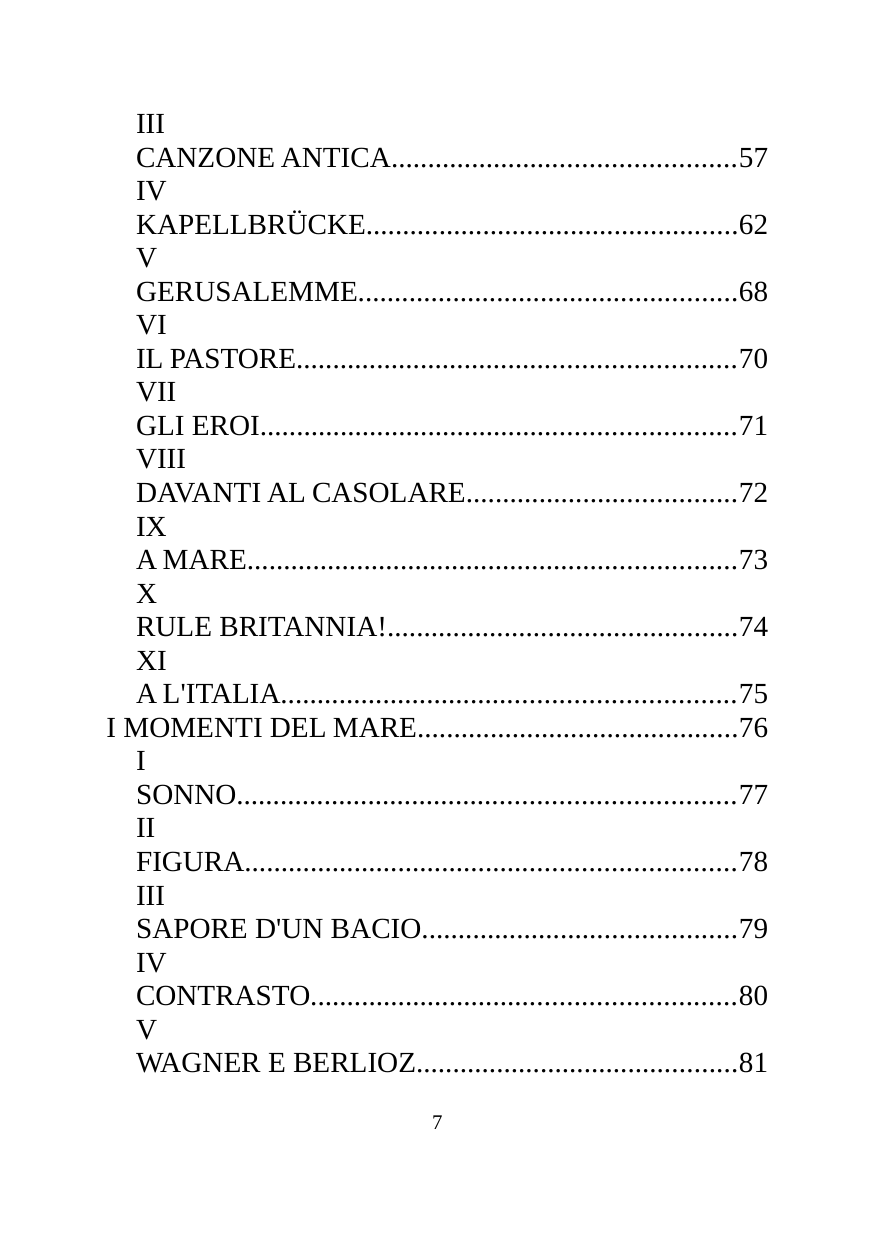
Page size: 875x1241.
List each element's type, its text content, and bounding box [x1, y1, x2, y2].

text V GERUSALEMME 68 [136, 240, 768, 307]
text I MOMENTI DEL MARE 76 [106, 710, 768, 743]
text IX A MARE 73 [136, 509, 768, 576]
text IV CONTRASTO 80 [136, 945, 768, 1012]
text VIII DAVANTI AL CASOLARE 72 [136, 442, 768, 509]
text XI A L'ITALIA 75 [136, 643, 768, 710]
text IV KAPELLBRÜCKE 62 [136, 173, 768, 240]
text III CANZONE ANTICA 57 [136, 106, 768, 173]
text X RULE BRITANNIA! 74 [136, 576, 768, 643]
text VI IL PASTORE 70 [136, 307, 768, 374]
text V WAGNER E BERLIOZ 81 [136, 1012, 768, 1079]
text I SONNO 77 [136, 743, 768, 811]
text VII GLI EROI 71 [136, 374, 768, 442]
text II FIGURA 78 [136, 811, 768, 878]
text III SAPORE D'UN BACIO 79 [136, 878, 768, 945]
